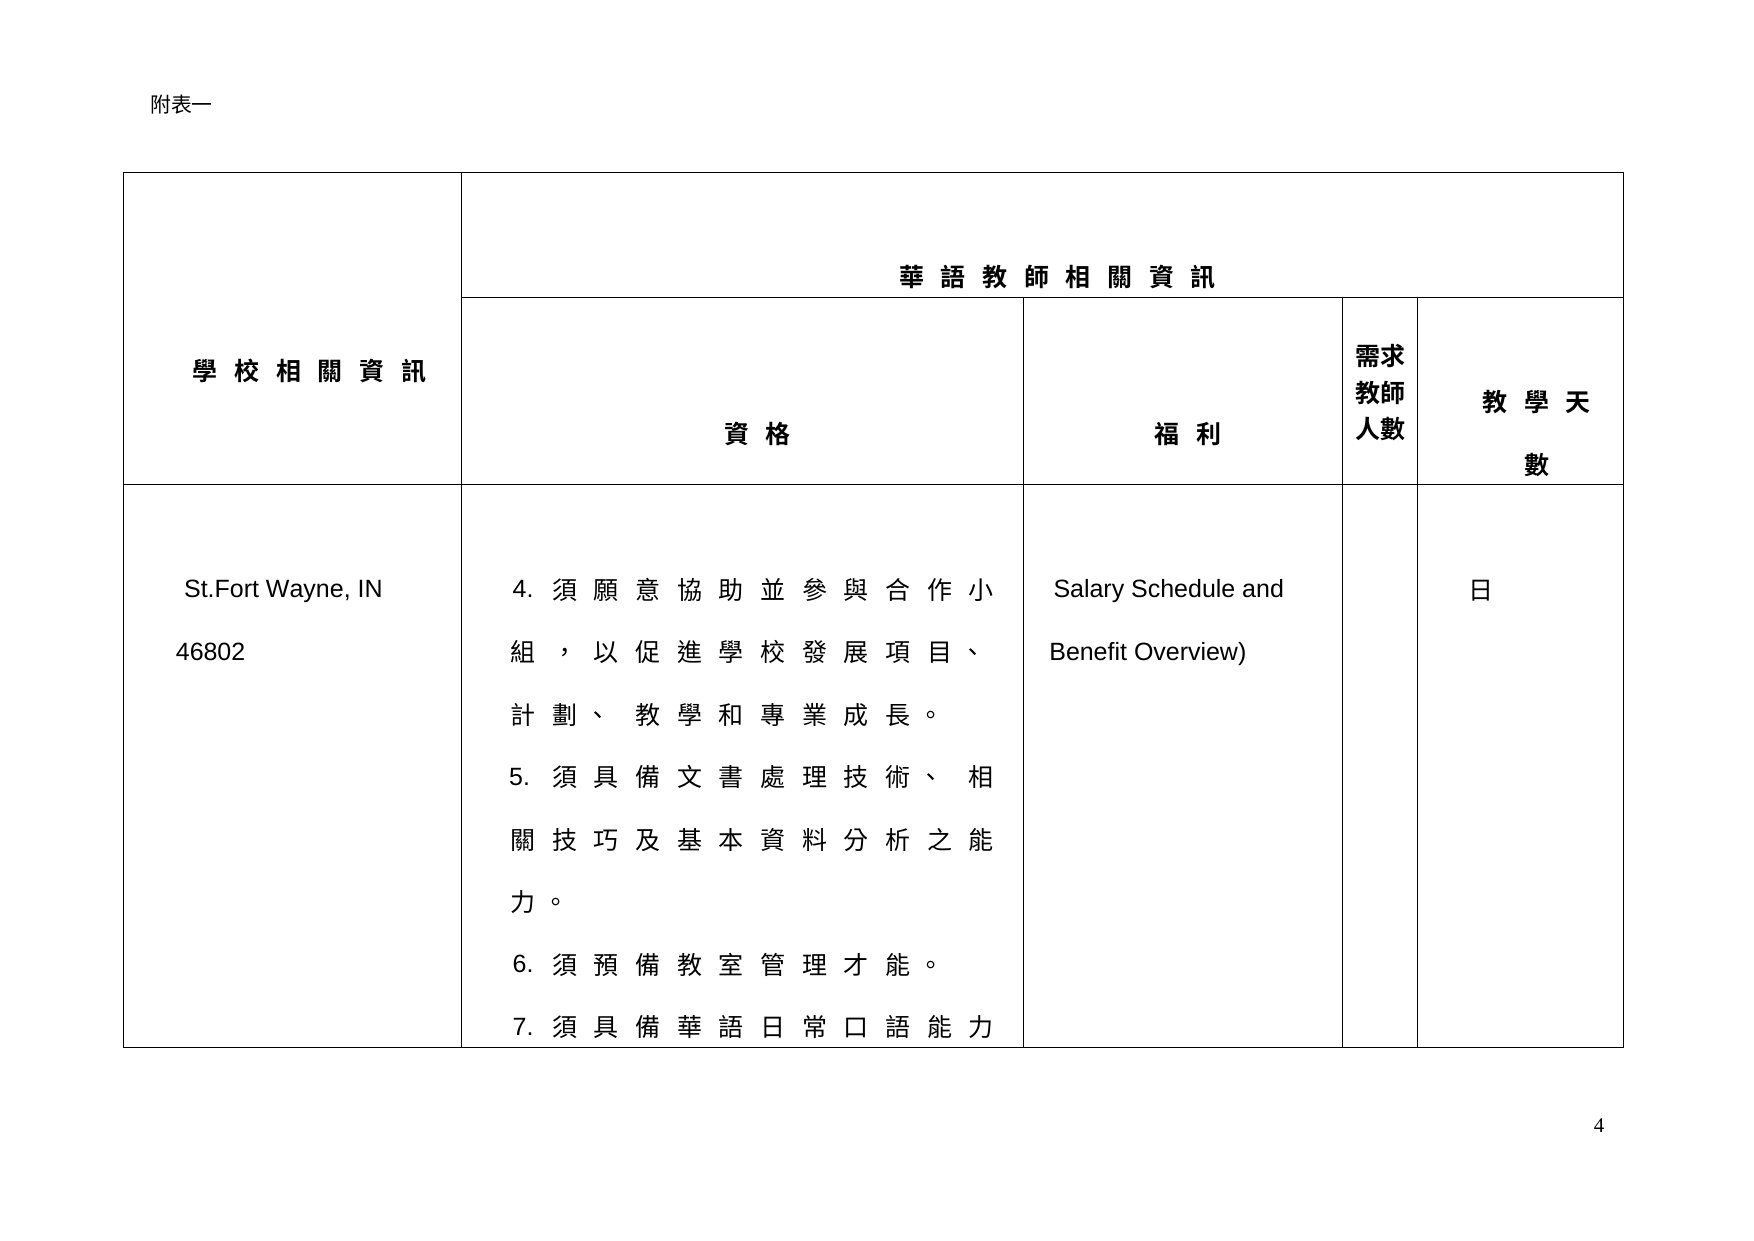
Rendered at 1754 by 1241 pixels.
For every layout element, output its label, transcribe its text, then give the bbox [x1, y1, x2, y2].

table_cell [1343, 485, 1417, 1047]
table_header 華語教師相關資訊 [462, 173, 1623, 297]
table_header 學校相關資訊 [124, 173, 461, 484]
table_cell St.Fort Wayne, IN 46802 [124, 485, 461, 1047]
table_cell 資格 [462, 298, 1023, 484]
table_cell 日 [1418, 485, 1623, 1047]
table_cell 需求教師人數 [1343, 298, 1417, 484]
table_cell 4.須願意協助並參與合作小組，以促進學校發展項目、計劃、教學和專業成長。 5. 須具備文書處理技術、相關技巧及基本資料分析之能力。 6.須預備教室管理才能。 7.須具備華語日常口語能力 [462, 485, 1023, 1047]
table_cell 福利 [1024, 298, 1342, 484]
table_cell Salary Schedule and Benefit Overview) [1024, 485, 1342, 1047]
table_cell 教學天數 [1418, 298, 1623, 484]
